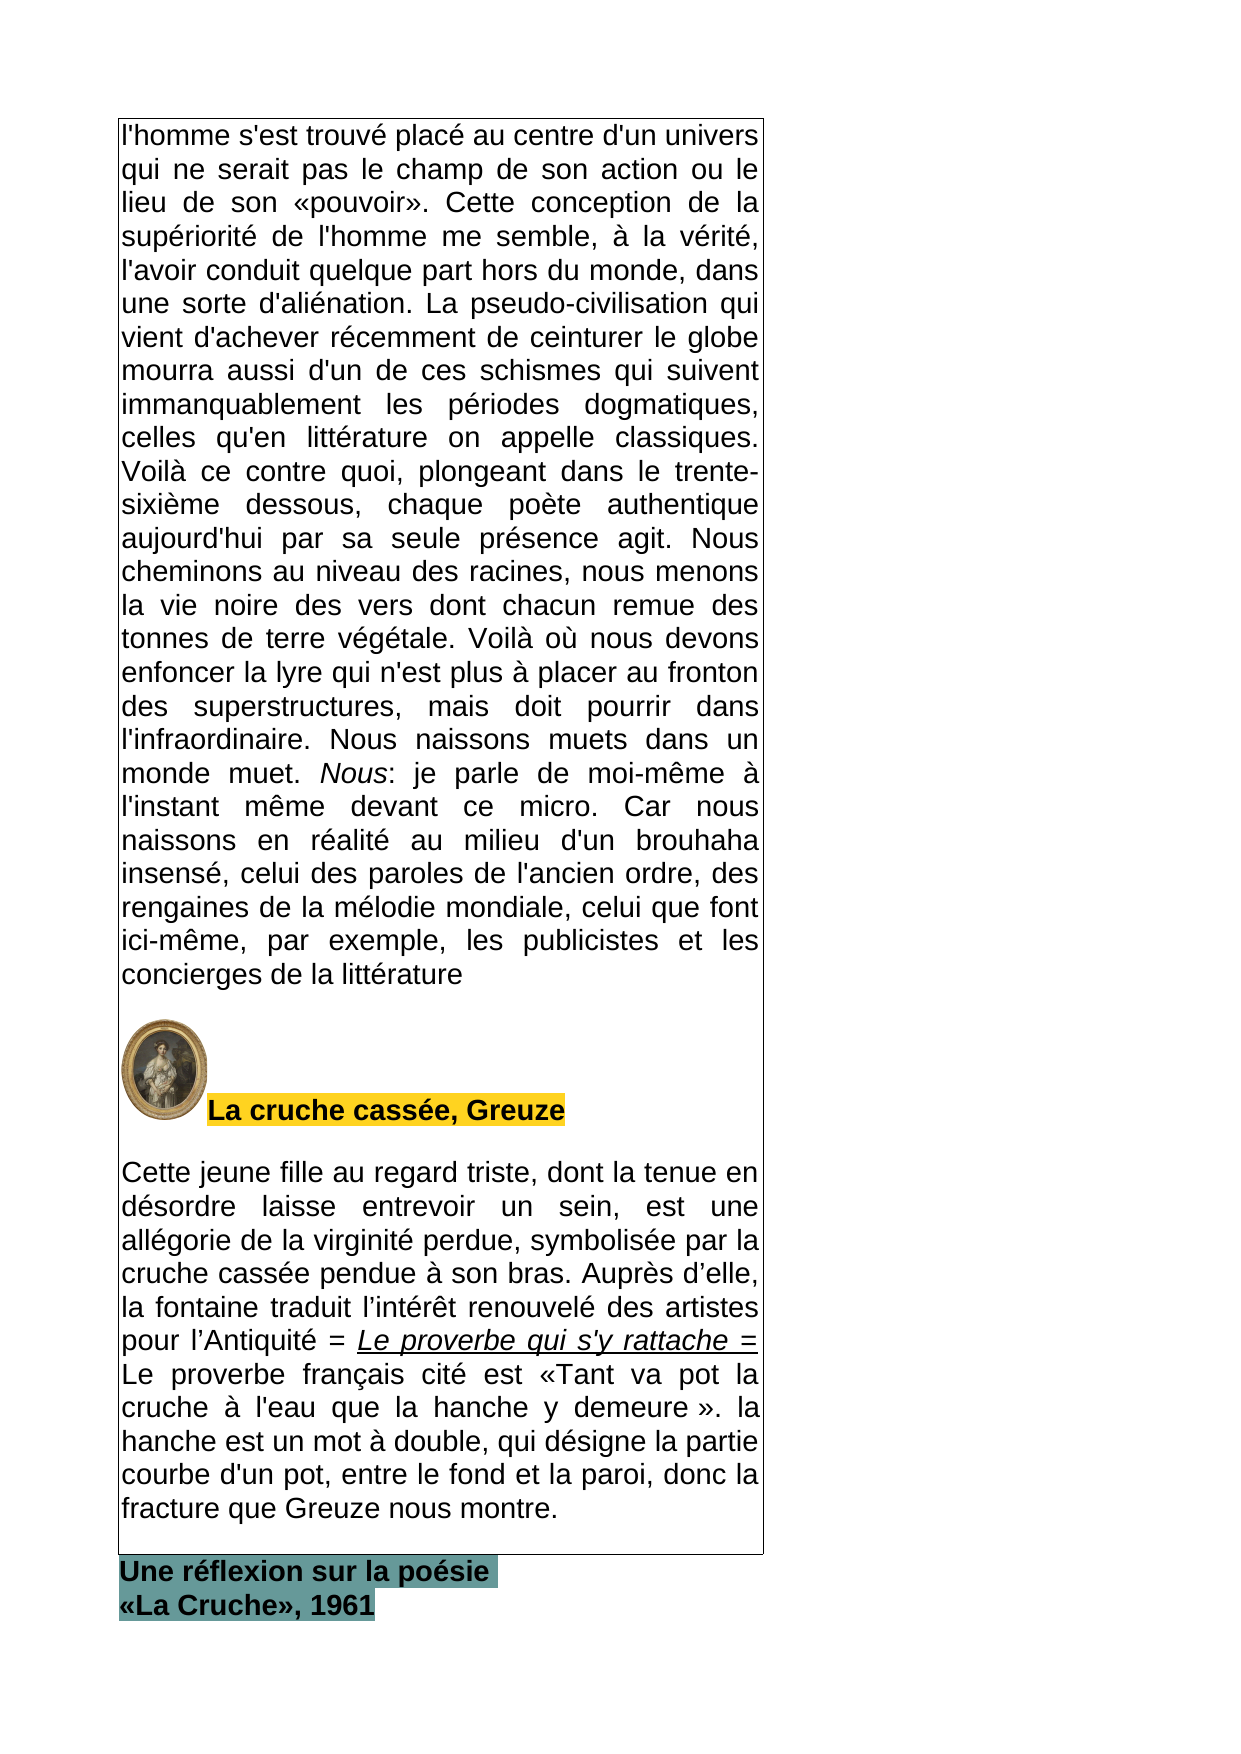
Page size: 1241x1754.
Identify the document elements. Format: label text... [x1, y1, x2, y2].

text Une réflexion sur la poésie [119, 1554, 1122, 1588]
text «La Cruche», 1961 [119, 1588, 1122, 1621]
table_header l'homme s'est trouvé placé au centre d'un univers qui ne serait pas le champ de son action ou le lieu de son «pouvoir». Cette conception de la supériorité de l'homme me semble, à la vérité, l'avoir conduit quelque part hors du monde, dans une sorte d'aliénation. La pseudo-civilisation qui vient d'achever récemment de ceinturer le globe mourra aussi d'un de ces schismes qui suivent immanquablement les périodes dogmatiques, celles qu'en littérature on appelle classiques. Voilà ce contre quoi, plongeant dans le trente-sixième dessous, chaque poète authentique aujourd'hui par sa seule présence agit. Nous cheminons au niveau des racines, nous menons la vie noire des vers dont chacun remue des tonnes de terre végétale. Voilà où nous devons enfoncer la lyre qui n'est plus à placer au fronton des superstructures, mais doit pourrir dans l'infraordinaire. Nous naissons muets dans un monde muet. Nous: je parle de moi-même à l'instant même devant ce micro. Car nous naissons en réalité au milieu d'un brouhaha insensé, celui des paroles de l'ancien ordre, des rengaines de la mélodie mondiale, celui que font ici-même, par exemple, les publicistes et les concierges de la littérature La cruche cassée, Greuze Cette jeune fille au regard triste, dont la tenue en désordre laisse entrevoir un sein, est une allégorie de la virginité perdue, symbolisée par la cruche cassée pendue à son bras. Auprès d’elle, la fontaine traduit l’intérêt renouvelé des artistes pour l’Antiquité = Le proverbe qui s'y rattache = Le proverbe français cité est «Tant va pot la cruche à l'eau que la hanche y demeure ». la hanche est un mot à double, qui désigne la partie courbe d'un pot, entre le fond et la paroi, donc la fracture que Greuze nous montre. [119, 119, 763, 1554]
